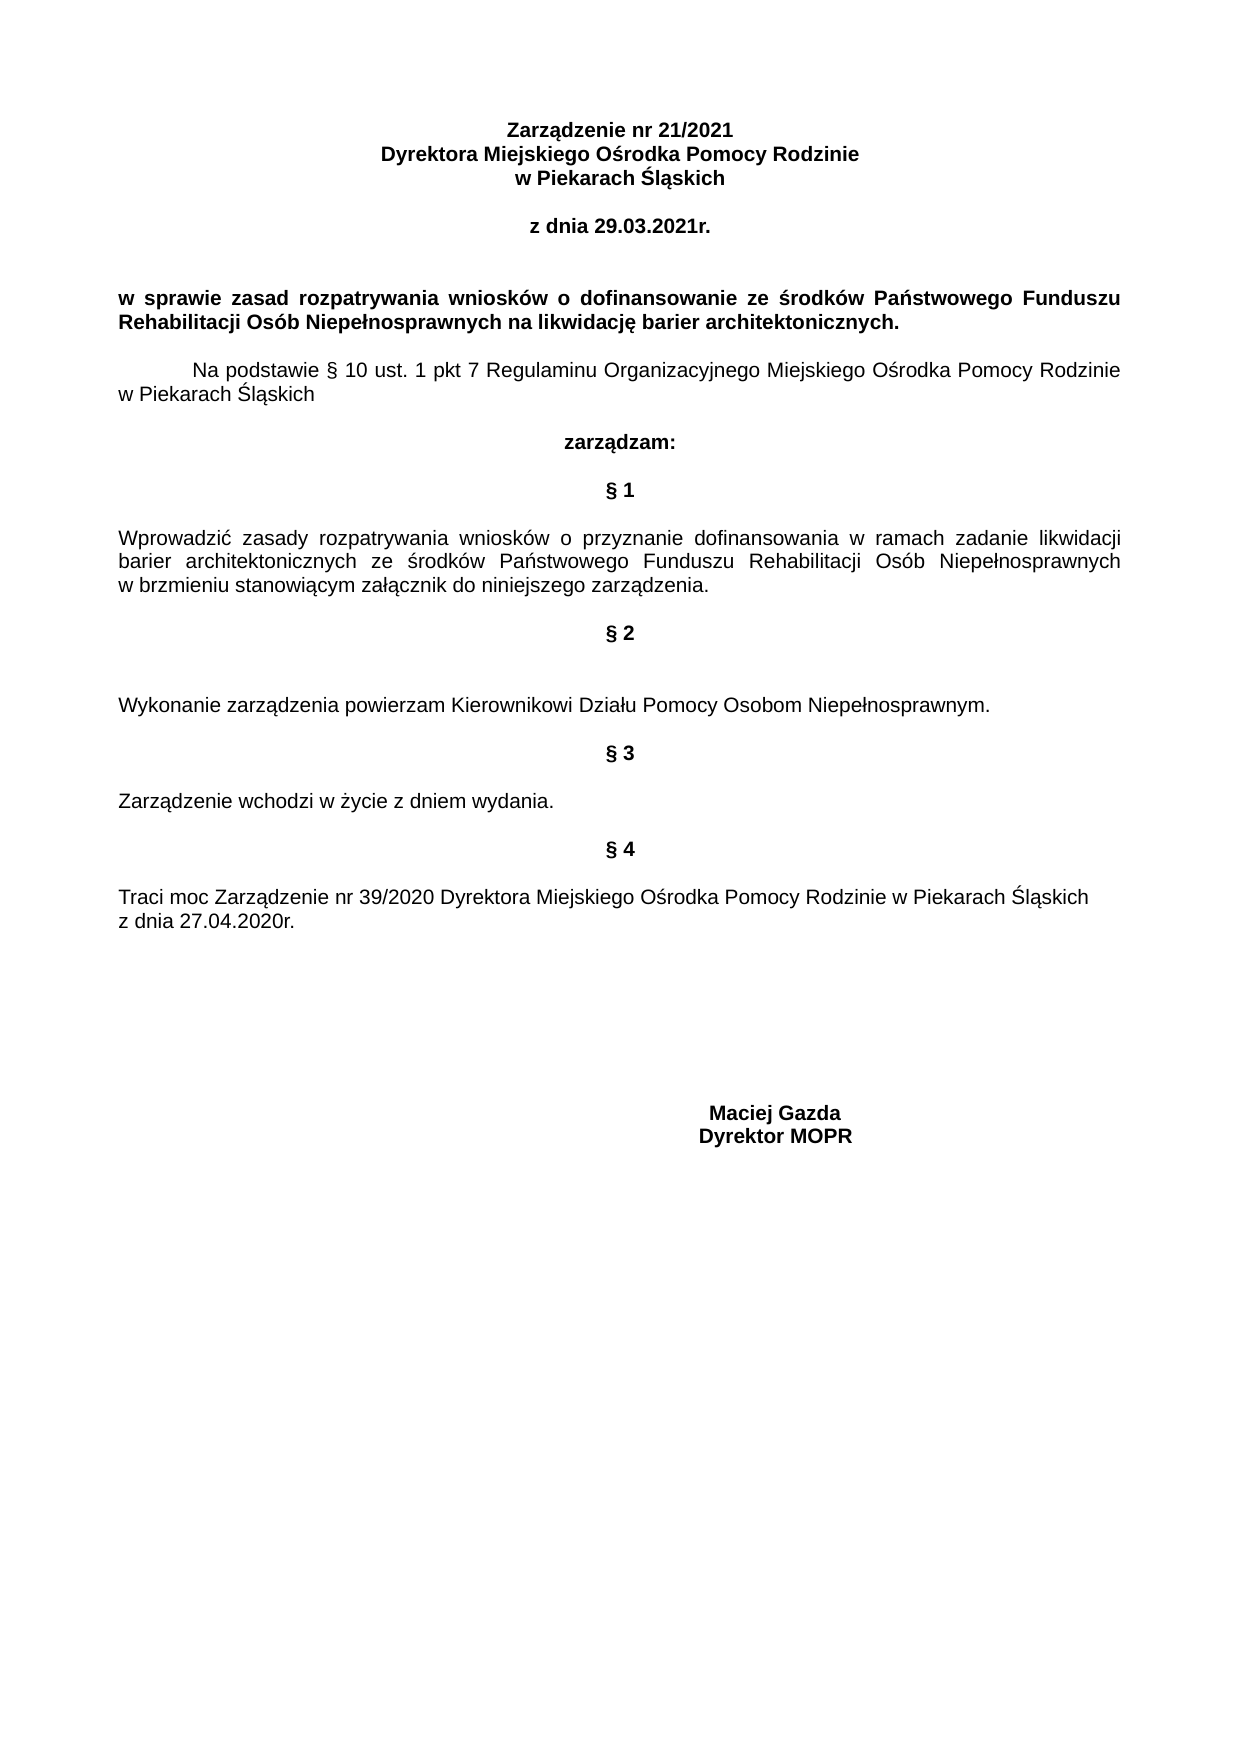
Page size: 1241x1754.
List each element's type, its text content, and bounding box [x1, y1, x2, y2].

text zarządzam: [118, 429, 1122, 453]
text Wprowadzić zasady rozpatrywania wniosków o przyznanie dofinansowania w ramach zadanie likwidacji barier architektonicznych ze środków Państwowego Funduszu Rehabilitacji Osób Niepełnosprawnych w brzmieniu stanowiącym załącznik do niniejszego zarządzenia. [118, 525, 1122, 597]
text w sprawie zasad rozpatrywania wniosków o dofinansowanie ze środków Państwowego Funduszu Rehabilitacji Osób Niepełnosprawnych na likwidację barier architektonicznych. [118, 286, 1122, 334]
text z dnia 29.03.2021r. [118, 214, 1122, 238]
text Wykonanie zarządzenia powierzam Kierownikowi Działu Pomocy Osobom Niepełnosprawnym. [118, 693, 1122, 717]
text Na podstawie § 10 ust. 1 pkt 7 Regulaminu Organizacyjnego Miejskiego Ośrodka Pomocy Rodzinie w Piekarach Śląskich [118, 358, 1122, 406]
text Traci moc Zarządzenie nr 39/2020 Dyrektora Miejskiego Ośrodka Pomocy Rodzinie w Piekarach Śląskich z dnia 27.04.2020r. [118, 885, 1122, 933]
text Dyrektora Miejskiego Ośrodka Pomocy Rodzinie w Piekarach Śląskich [118, 142, 1122, 190]
text § 2 [118, 621, 1122, 645]
text Maciej Gazda [118, 1100, 1122, 1124]
text Zarządzenie nr 21/2021 [118, 118, 1122, 142]
text § 4 [118, 837, 1122, 861]
text § 3 [118, 741, 1122, 765]
text Dyrektor MOPR [118, 1124, 1122, 1148]
text § 1 [118, 477, 1122, 501]
text Zarządzenie wchodzi w życie z dniem wydania. [118, 789, 1122, 813]
